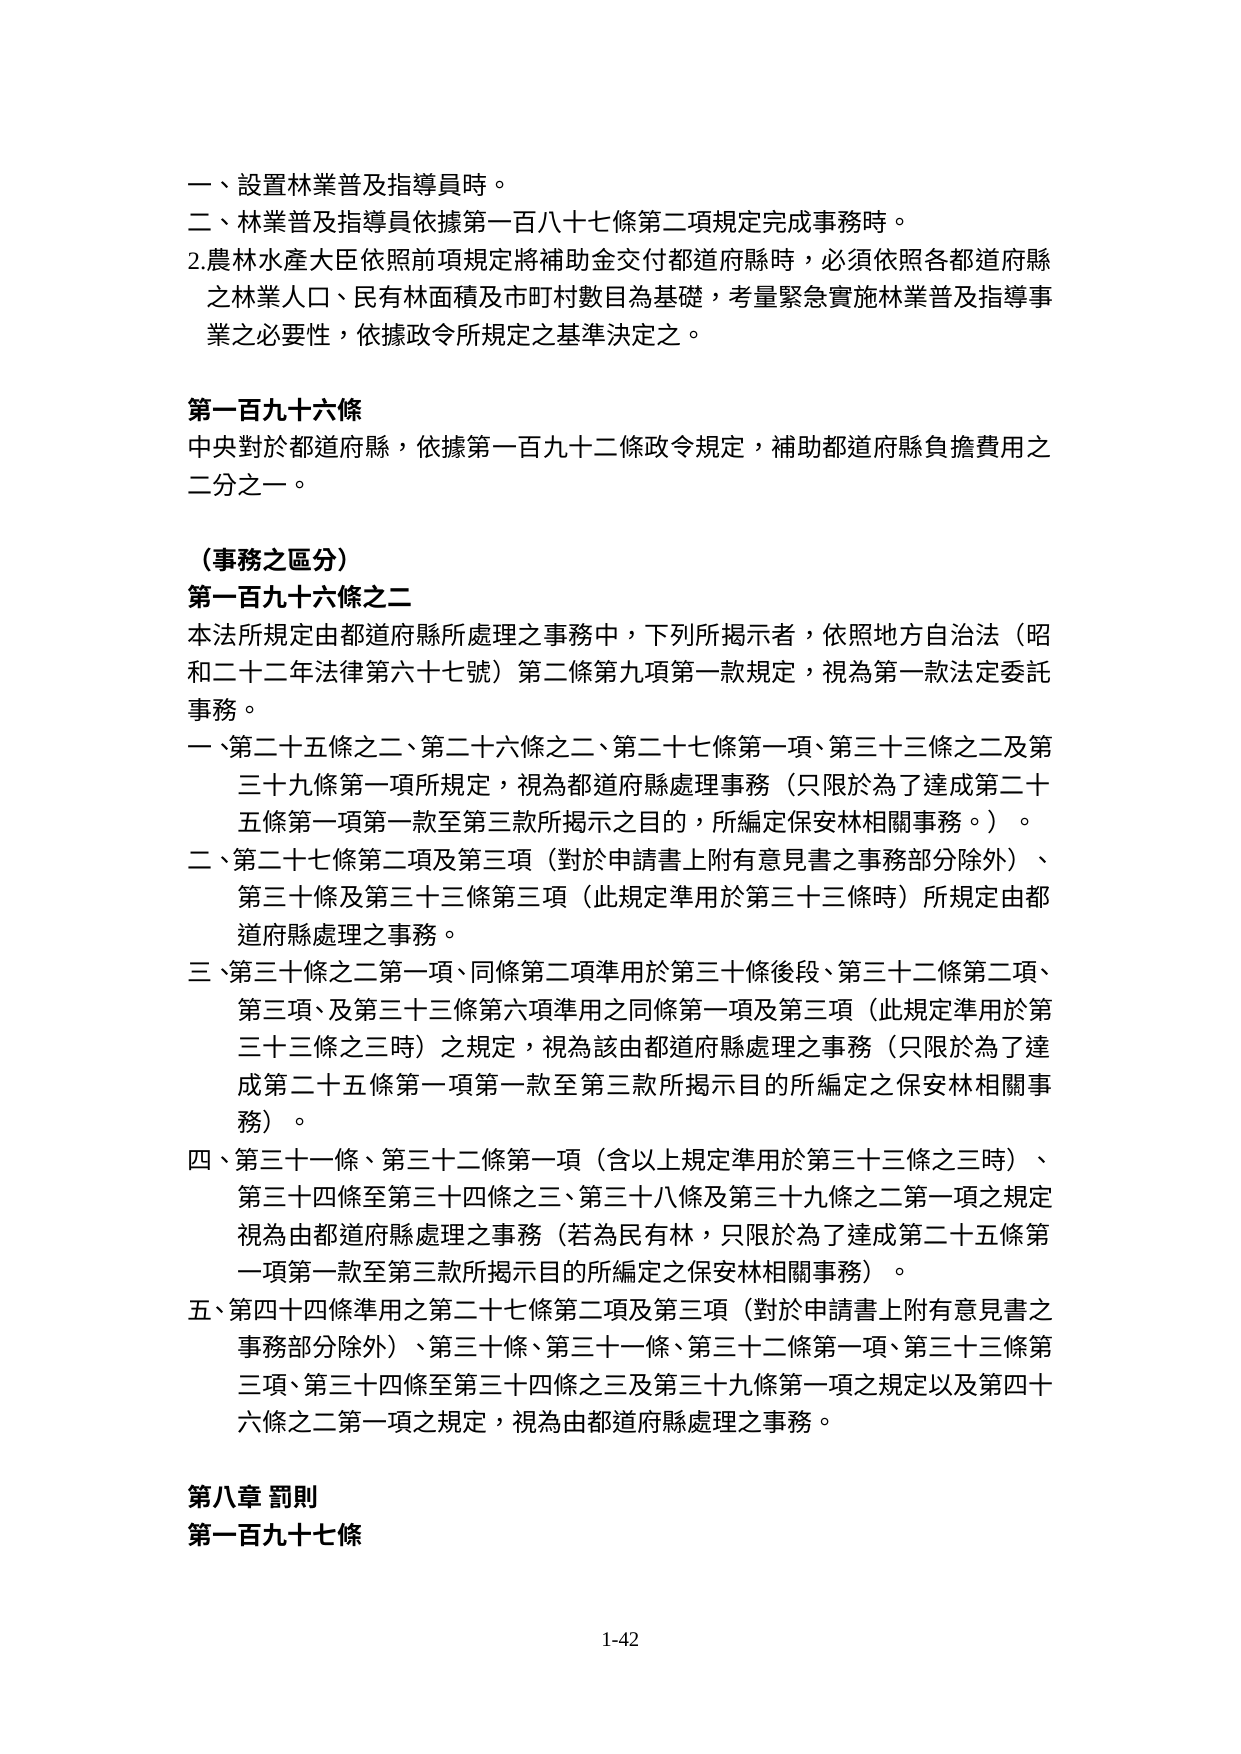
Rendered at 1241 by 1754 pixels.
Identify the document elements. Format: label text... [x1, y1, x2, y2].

text 一、設置林業普及指導員時。 [187, 164, 1053, 202]
text 第一百九十七條 [187, 1514, 1053, 1552]
text 2.農林水產大臣依照前項規定將補助金交付都道府縣時，必須依照各都道府縣之林業人口、民有林面積及市町村數目為基礎，考量緊急實施林業普及指導事業之必要性，依據政令所規定之基準決定之。 [187, 239, 1053, 352]
text 三、第三十條之二第一項、同條第二項準用於第三十條後段、第三十二條第二項、第三項、及第三十三條第六項準用之同條第一項及第三項（此規定準用於第三十三條之三時）之規定，視為該由都道府縣處理之事務（只限於為了達成第二十五條第一項第一款至第三款所揭示目的所編定之保安林相關事務）。 [187, 952, 1053, 1139]
text 五、第四十四條準用之第二十七條第二項及第三項（對於申請書上附有意見書之事務部分除外）、第三十條、第三十一條、第三十二條第一項、第三十三條第三項、第三十四條至第三十四條之三及第三十九條第一項之規定以及第四十六條之二第一項之規定，視為由都道府縣處理之事務。 [187, 1289, 1053, 1439]
text 第八章 罰則 [187, 1477, 1053, 1514]
text 二、林業普及指導員依據第一百八十七條第二項規定完成事務時。 [187, 202, 1053, 239]
text （事務之區分） [187, 539, 1053, 577]
text 第一百九十六條之二 [187, 577, 1053, 614]
text 四、第三十一條、第三十二條第一項（含以上規定準用於第三十三條之三時）、第三十四條至第三十四條之三、第三十八條及第三十九條之二第一項之規定，視為由都道府縣處理之事務（若為民有林，只限於為了達成第二十五條第一項第一款至第三款所揭示目的所編定之保安林相關事務）。 [187, 1139, 1053, 1289]
text 中央對於都道府縣，依據第一百九十二條政令規定，補助都道府縣負擔費用之二分之一。 [187, 427, 1053, 502]
text 本法所規定由都道府縣所處理之事務中，下列所揭示者，依照地方自治法（昭和二十二年法律第六十七號）第二條第九項第一款規定，視為第一款法定委託事務。 [187, 614, 1053, 727]
text 二、第二十七條第二項及第三項（對於申請書上附有意見書之事務部分除外）、第三十條及第三十三條第三項（此規定準用於第三十三條時）所規定由都道府縣處理之事務。 [187, 839, 1053, 952]
text 第一百九十六條 [187, 389, 1053, 427]
text 一、第二十五條之二、第二十六條之二、第二十七條第一項、第三十三條之二及第三十九條第一項所規定，視為都道府縣處理事務（只限於為了達成第二十五條第一項第一款至第三款所揭示之目的，所編定保安林相關事務。）。 [187, 727, 1053, 839]
